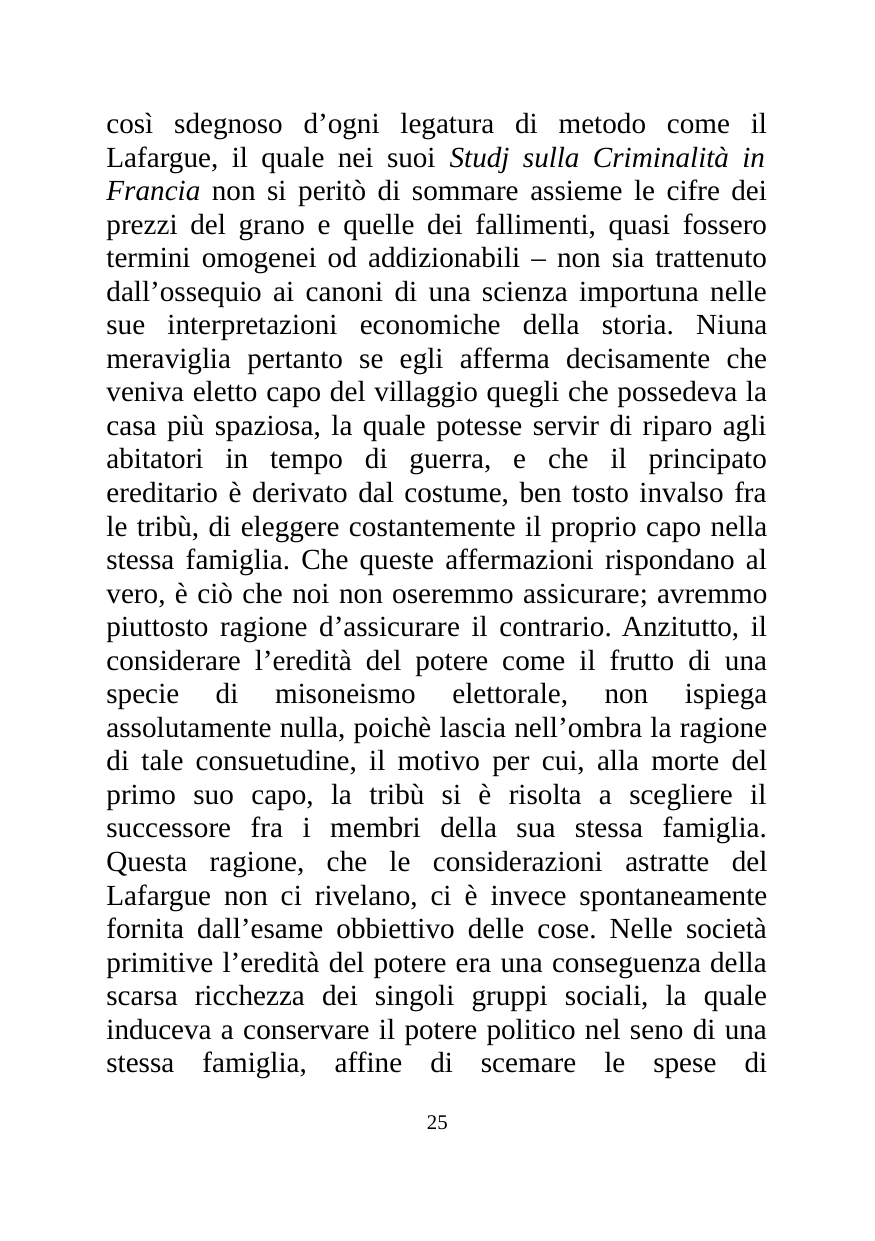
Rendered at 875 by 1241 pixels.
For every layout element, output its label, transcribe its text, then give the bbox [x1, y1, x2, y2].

text così sdegnoso d’ogni legatura di metodo come il Lafargue, il quale nei suoi Studj sulla Criminalità in Francia non si peritò di sommare assieme le cifre dei prezzi del grano e quelle dei fallimenti, quasi fossero termini omogenei od addizionabili – non sia trattenuto dall’ossequio ai canoni di una scienza importuna nelle sue interpretazioni economiche della storia. Niuna meraviglia pertanto se egli afferma decisamente che veniva eletto capo del villaggio quegli che possedeva la casa più spaziosa, la quale potesse servir di riparo agli abitatori in tempo di guerra, e che il principato ereditario è derivato dal costume, ben tosto invalso fra le tribù, di eleggere costantemente il proprio capo nella stessa famiglia. Che queste affermazioni rispondano al vero, è ciò che noi non oseremmo assicurare; avremmo piuttosto ragione d’assicurare il contrario. Anzitutto, il considerare l’eredità del potere come il frutto di una specie di misoneismo elettorale, non ispiega assolutamente nulla, poichè lascia nell’ombra la ragione di tale consuetudine, il motivo per cui, alla morte del primo suo capo, la tribù si è risolta a scegliere il successore fra i membri della sua stessa famiglia. Questa ragione, che le considerazioni astratte del Lafargue non ci rivelano, ci è invece spontaneamente fornita dall’esame obbiettivo delle cose. Nelle società primitive l’eredità del potere era una conseguenza della scarsa ricchezza dei singoli gruppi sociali, la quale induceva a conservare il potere politico nel seno di una stessa famiglia, affine di scemare le spese di [106, 106, 768, 1079]
